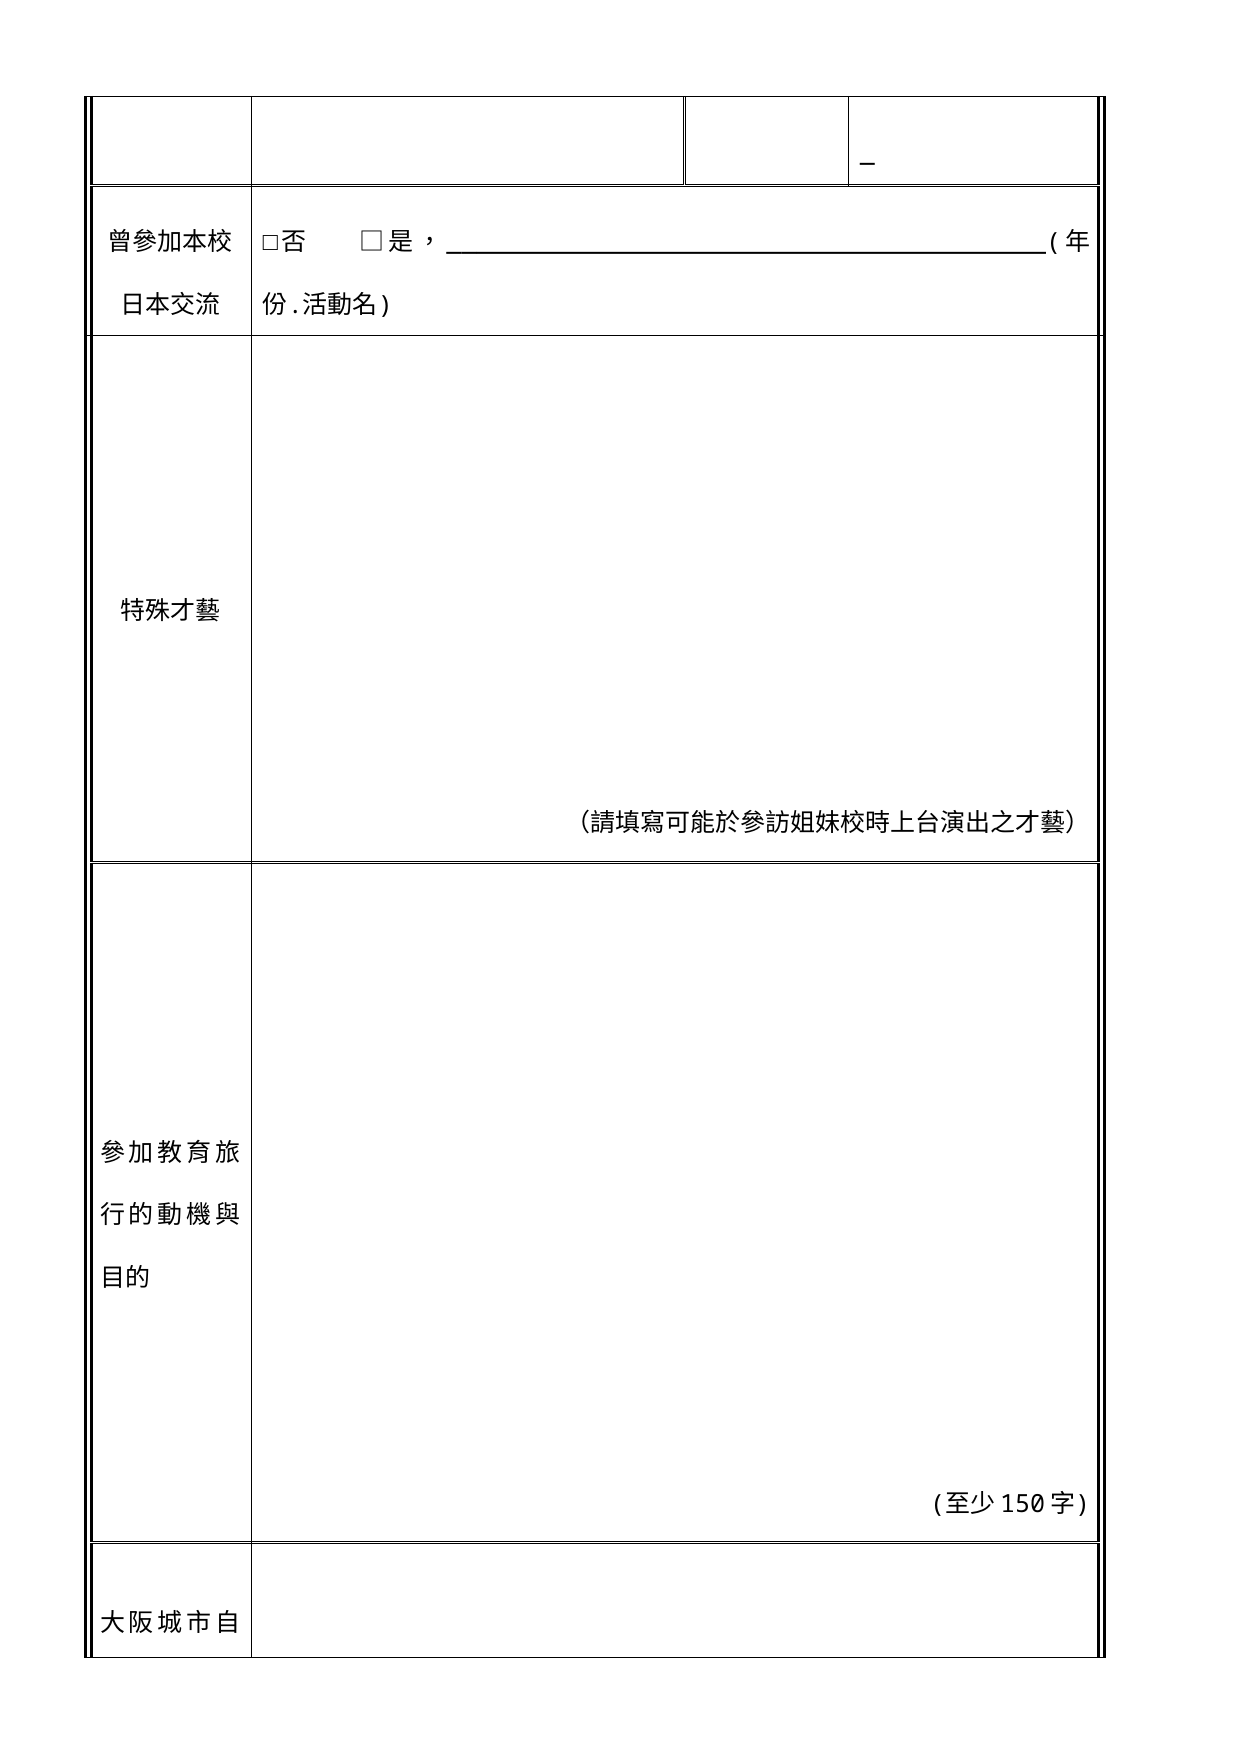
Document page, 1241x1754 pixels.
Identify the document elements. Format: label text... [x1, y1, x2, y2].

table_cell (至少150字) [252, 864, 1097, 1541]
table_cell [93, 97, 251, 184]
table_cell 曾經 前往日本 [686, 97, 848, 184]
table_cell [252, 1544, 1097, 1657]
table_cell □否 □是，________________________________________(年份.活動名) [252, 187, 1097, 334]
table_cell 特殊才藝 [93, 336, 251, 861]
table_cell 參加教育旅行的動機與目的 [93, 864, 251, 1541]
table_cell _ [849, 97, 1097, 184]
table_cell □否 □是 （如有訂購，交流期間將退費） [252, 97, 683, 184]
table_cell （請填寫可能於參訪姐妹校時上台演出之才藝） [252, 336, 1097, 861]
table_cell 曾參加本校 日本交流 [93, 187, 251, 334]
table_cell 大阪城市自 [93, 1544, 251, 1657]
